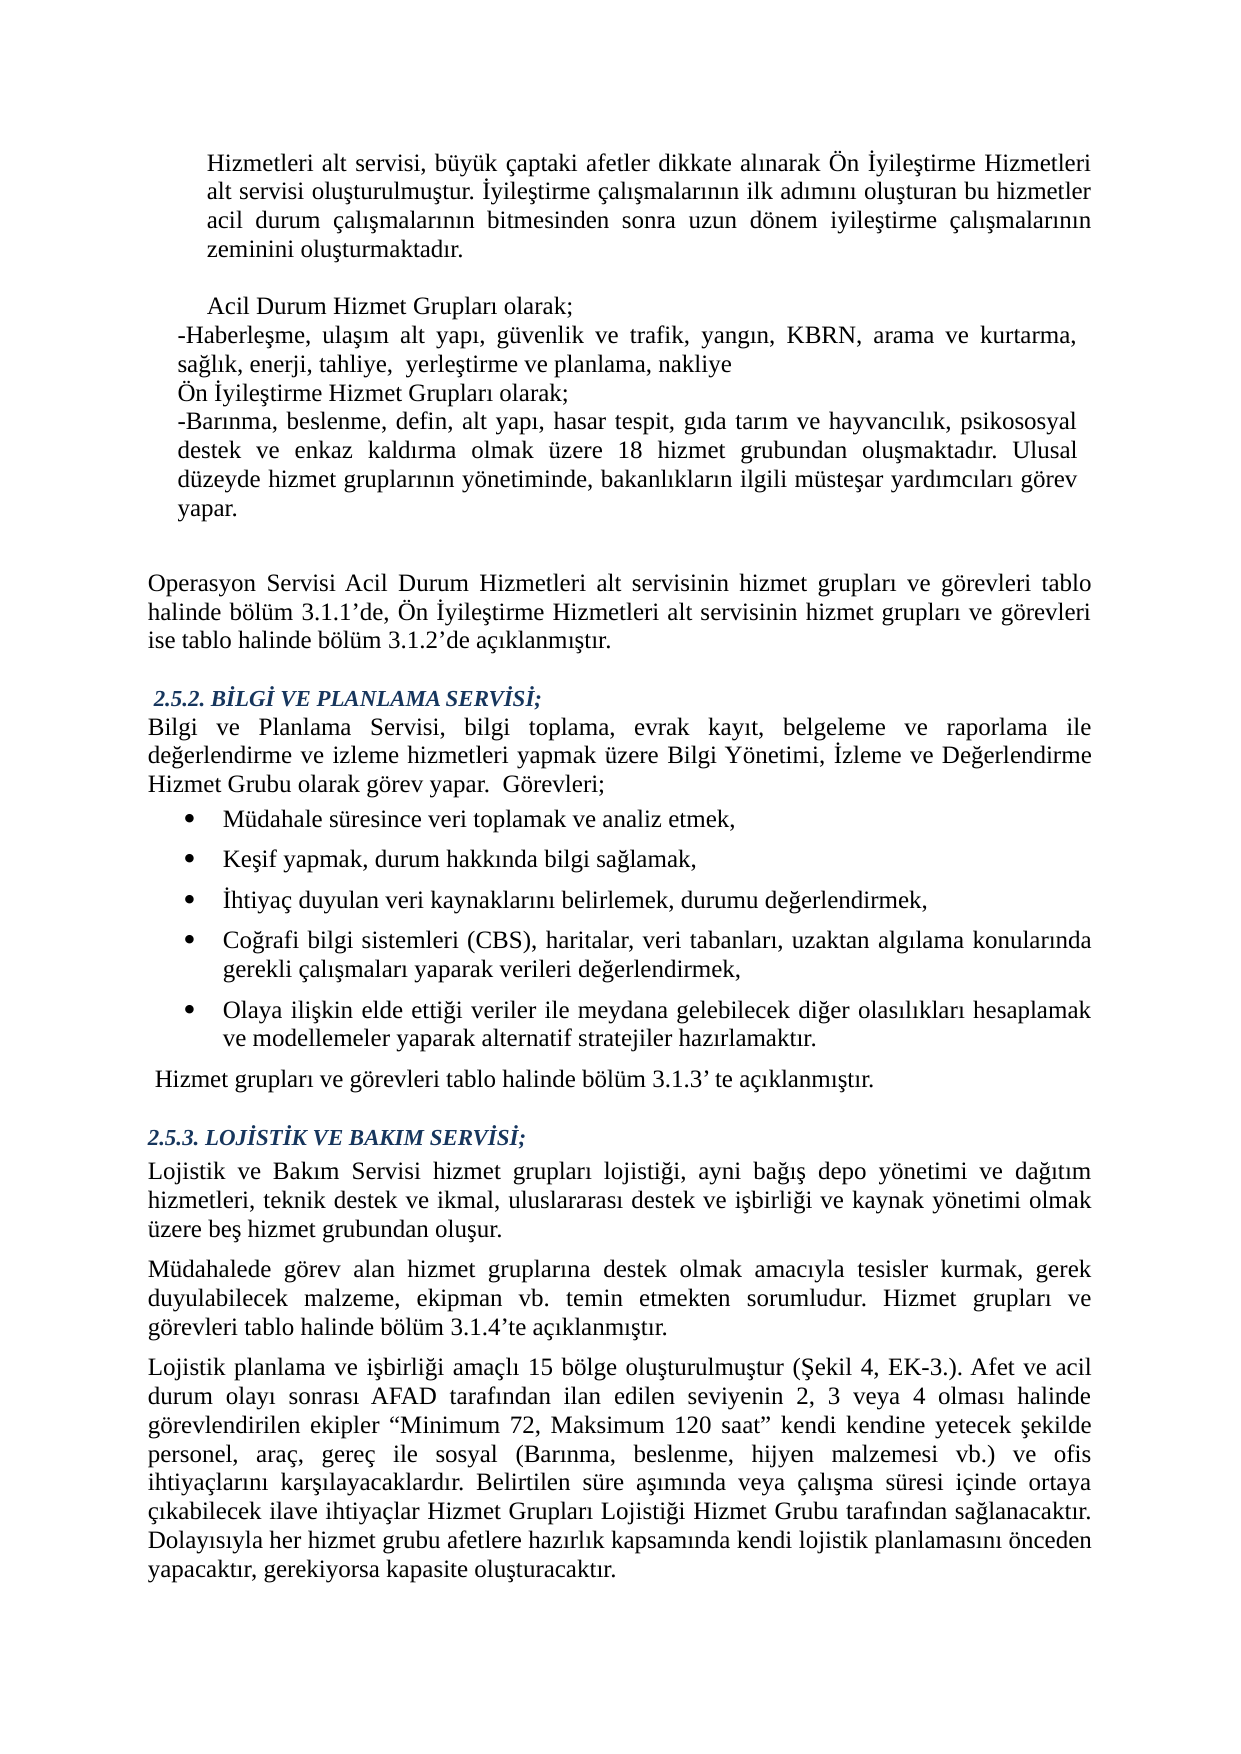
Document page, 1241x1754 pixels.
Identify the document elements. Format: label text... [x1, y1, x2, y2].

text -Haberleşme, ulaşım alt yapı, güvenlik ve trafik, yangın, KBRN, arama ve kurtarma, sağlık, enerji, tahliye, yerleştirme ve planlama, nakliye [177, 320, 1078, 378]
text Lojistik planlama ve işbirliği amaçlı 15 bölge oluşturulmuştur (Şekil 4, EK-3.). Afet ve acil durum olayı sonrası AFAD tarafından ilan edilen seviyenin 2, 3 veya 4 olması halinde görevlendirilen ekipler “Minimum 72, Maksimum 120 saat” kendi kendine yetecek şekilde personel, araç, gereç ile sosyal (Barınma, beslenme, hijyen malzemesi vb.) ve ofis ihtiyaçlarını karşılayacaklardır. Belirtilen süre aşımında veya çalışma süresi içinde ortaya çıkabilecek ilave ihtiyaçlar Hizmet Grupları Lojistiği Hizmet Grubu tarafından sağlanacaktır. Dolayısıyla her hizmet grubu afetlere hazırlık kapsamında kendi lojistik planlamasını önceden yapacaktır, gerekiyorsa kapasite oluşturacaktır. [148, 1352, 1092, 1582]
text Lojistik ve Bakım Servisi hizmet grupları lojistiği, ayni bağış depo yönetimi ve dağıtım hizmetleri, teknik destek ve ikmal, uluslararası destek ve işbirliği ve kaynak yönetimi olmak üzere beş hizmet grubundan oluşur. [148, 1156, 1092, 1243]
text Acil Durum Hizmet Grupları olarak; [207, 291, 1092, 320]
text -Barınma, beslenme, defin, alt yapı, hasar tespit, gıda tarım ve hayvancılık, psikososyal destek ve enkaz kaldırma olmak üzere 18 hizmet grubundan oluşmaktadır. Ulusal düzeyde hizmet gruplarının yönetiminde, bakanlıkların ilgili müsteşar yardımcıları görev yapar. [177, 406, 1078, 521]
text Hizmetleri alt servisi, büyük çaptaki afetler dikkate alınarak Ön İyileştirme Hizmetleri alt servisi oluşturulmuştur. İyileştirme çalışmalarının ilk adımını oluşturan bu hizmetler acil durum çalışmalarının bitmesinden sonra uzun dönem iyileştirme çalışmalarının zeminini oluşturmaktadır. [207, 148, 1092, 263]
list Operasyon Servisi Acil Durum Hizmetleri alt servisinin hizmet grupları ve görevleri tablo halinde bölüm 3.1.1’de, Ön İyileştirme Hizmetleri alt servisinin hizmet grupları ve görevleri ise tablo halinde bölüm 3.1.2’de açıklanmıştır. [148, 568, 1092, 654]
list Coğrafi bilgi sistemleri (CBS), haritalar, veri tabanları, uzaktan algılama konularında gerekli çalışmaları yaparak verileri değerlendirmek, [185, 926, 1092, 983]
list İhtiyaç duyulan veri kaynaklarını belirlemek, durumu değerlendirmek, [185, 885, 1092, 914]
text Müdahalede görev alan hizmet gruplarına destek olmak amacıyla tesisler kurmak, gerek duyulabilecek malzeme, ekipman vb. temin etmekten sorumludur. Hizmet grupları ve görevleri tablo halinde bölüm 3.1.4’te açıklanmıştır. [148, 1254, 1092, 1341]
subtitle 2.5.2. BİLGİ VE PLANLAMA SERVİSİ; [148, 685, 1092, 712]
subtitle 2.5.3. LOJİSTİK VE BAKIM SERVİSİ; [148, 1124, 1092, 1150]
list Keşif yapmak, durum hakkında bilgi sağlamak, [185, 844, 1092, 873]
text Bilgi ve Planlama Servisi, bilgi toplama, evrak kayıt, belgeleme ve raporlama ile değerlendirme ve izleme hizmetleri yapmak üzere Bilgi Yönetimi, İzleme ve Değerlendirme Hizmet Grubu olarak görev yapar. Görevleri; [148, 712, 1092, 798]
list Hizmet grupları ve görevleri tablo halinde bölüm 3.1.3’ te açıklanmıştır. [154, 1064, 1092, 1093]
list Olaya ilişkin elde ettiği veriler ile meydana gelebilecek diğer olasılıkları hesaplamak ve modellemeler yaparak alternatif stratejiler hazırlamaktır. [185, 995, 1092, 1052]
list Müdahale süresince veri toplamak ve analiz etmek, [185, 804, 1092, 833]
text Ön İyileştirme Hizmet Grupları olarak; [177, 378, 1078, 406]
